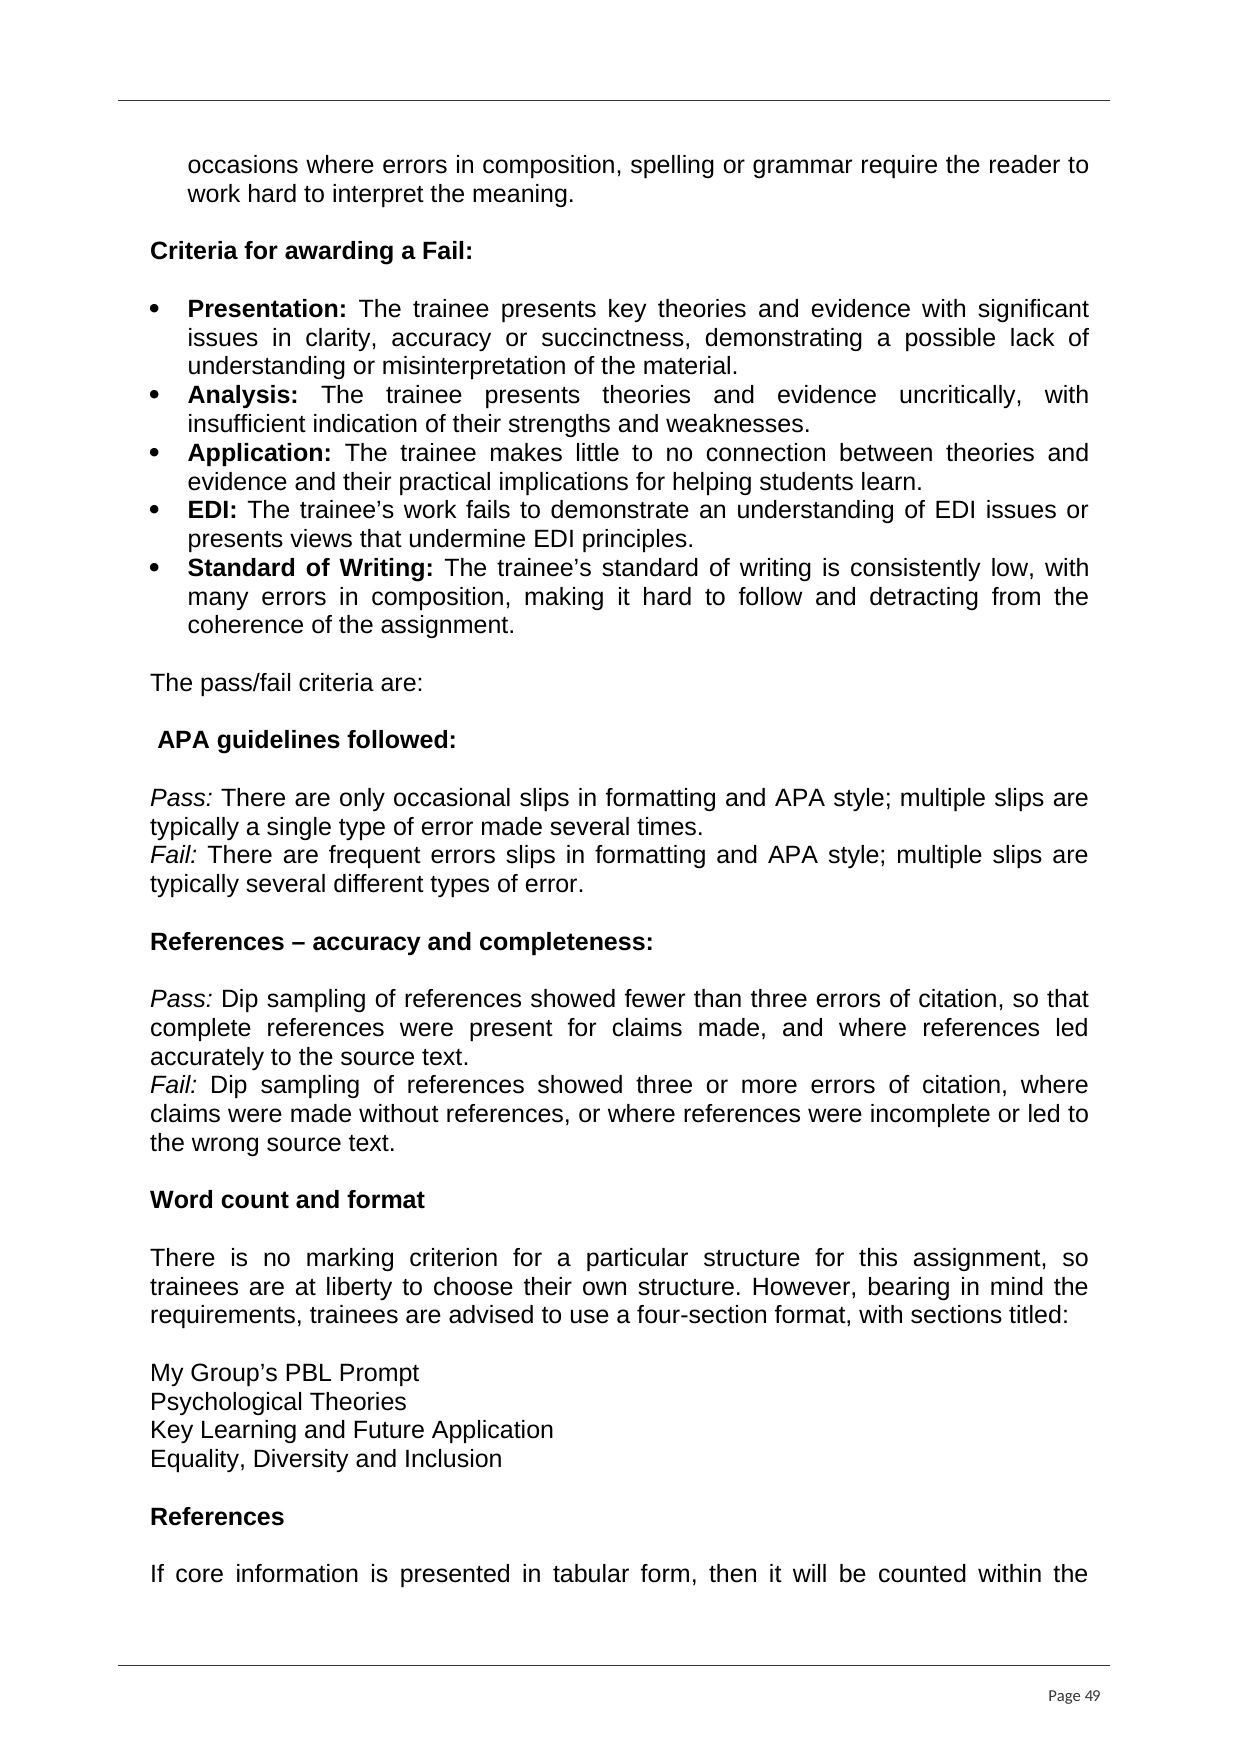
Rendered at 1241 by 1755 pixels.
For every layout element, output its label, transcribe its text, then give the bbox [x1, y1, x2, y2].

list occasions where errors in composition, spelling or grammar require the reader to work hard to interpret the meaning. [150, 150, 1091, 207]
text Key Learning and Future Application [150, 1416, 1091, 1444]
text Criteria for awarding a Fail: [150, 236, 1091, 265]
text Word count and format [150, 1186, 1091, 1214]
text Fail: There are frequent errors slips in formatting and APA style; multiple slips are typically several different types of error. [150, 841, 1091, 898]
text There is no marking criterion for a particular structure for this assignment, so trainees are at liberty to choose their own structure. However, bearing in mind the requirements, trainees are advised to use a four-section format, with sections titled: [150, 1243, 1091, 1329]
list EDI: The trainee’s work fails to demonstrate an understanding of EDI issues or presents views that undermine EDI principles. [150, 495, 1091, 553]
text Pass: There are only occasional slips in formatting and APA style; multiple slips are typically a single type of error made several times. [150, 783, 1091, 841]
text Psychological Theories [150, 1387, 1091, 1416]
list Analysis: The trainee presents theories and evidence uncritically, with insufficient indication of their strengths and weaknesses. [150, 380, 1091, 438]
text Equality, Diversity and Inclusion [150, 1444, 1091, 1473]
list Standard of Writing: The trainee’s standard of writing is consistently low, with many errors in composition, making it hard to follow and detracting from the coherence of the assignment. [150, 553, 1091, 639]
text References [150, 1502, 1091, 1531]
list Application: The trainee makes little to no connection between theories and evidence and their practical implications for helping students learn. [150, 438, 1091, 495]
text Fail: Dip sampling of references showed three or more errors of citation, where claims were made without references, or where references were incomplete or led to the wrong source text. [150, 1071, 1091, 1157]
text My Group’s PBL Prompt [150, 1358, 1091, 1387]
text The pass/fail criteria are: [150, 668, 1091, 697]
text APA guidelines followed: [150, 726, 1091, 754]
text Pass: Dip sampling of references showed fewer than three errors of citation, so that complete references were present for claims made, and where references led accurately to the source text. [150, 984, 1091, 1071]
list Presentation: The trainee presents key theories and evidence with significant issues in clarity, accuracy or succinctness, demonstrating a possible lack of understanding or misinterpretation of the material. [150, 294, 1091, 380]
text If core information is presented in tabular form, then it will be counted within the [150, 1559, 1091, 1588]
text References – accuracy and completeness: [150, 927, 1091, 956]
